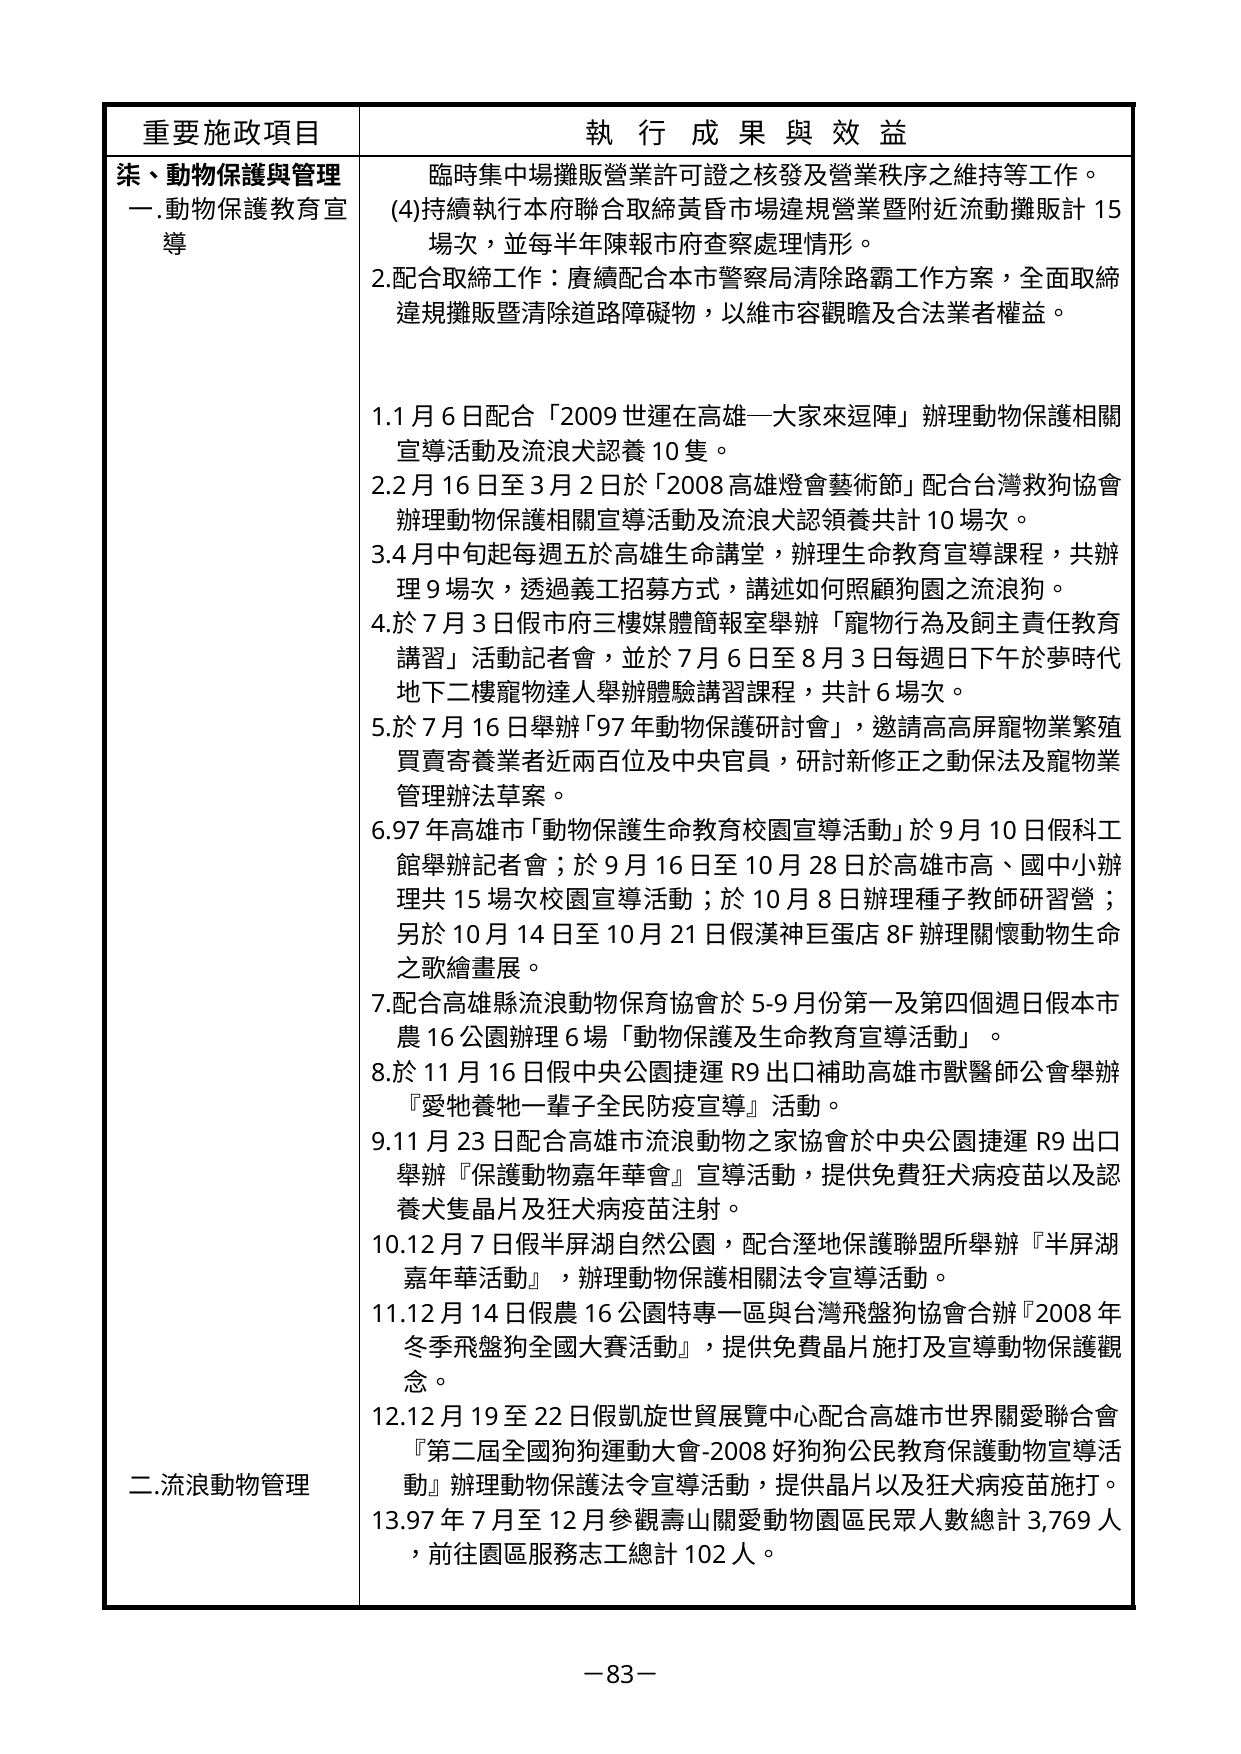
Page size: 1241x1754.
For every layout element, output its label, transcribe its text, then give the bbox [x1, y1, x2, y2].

table_cell 柒、動物保護與管理 一.動物保護教育宣導 二.流浪動物管理 [107, 157, 359, 1605]
table_header 執 行 成 果 與 效 益 [360, 107, 1131, 155]
table_cell 臨時集中場攤販營業許可證之核發及營業秩序之維持等工作。 (4)持續執行本府聯合取締黃昏市場違規營業暨附近流動攤販計15場次，並每半年陳報市府查察處理情形。 2.配合取締工作：賡續配合本市警察局清除路霸工作方案，全面取締違規攤販暨清除道路障礙物，以維市容觀瞻及合法業者權益。 1.1月6日配合「2009世運在高雄─大家來逗陣」辦理動物保護相關宣導活動及流浪犬認養10隻。 2.2月16日至3月2日於「2008高雄燈會藝術節」配合台灣救狗協會辦理動物保護相關宣導活動及流浪犬認領養共計10場次。 3.4月中旬起每週五於高雄生命講堂，辦理生命教育宣導課程，共辦理9場次，透過義工招募方式，講述如何照顧狗園之流浪狗。 4.於7月3日假市府三樓媒體簡報室舉辦「寵物行為及飼主責任教育講習」活動記者會，並於7月6日至8月3日每週日下午於夢時代地下二樓寵物達人舉辦體驗講習課程，共計6場次。 5.於7月16日舉辦「97年動物保護研討會」，邀請高高屏寵物業繁殖買賣寄養業者近兩百位及中央官員，研討新修正之動保法及寵物業管理辦法草案。 6.97年高雄市「動物保護生命教育校園宣導活動」於9月10日假科工館舉辦記者會；於9月16日至10月28日於高雄市高、國中小辦理共15場次校園宣導活動；於10月8日辦理種子教師研習營；另於10月14日至10月21日假漢神巨蛋店8F辦理關懷動物生命之歌繪畫展。 7.配合高雄縣流浪動物保育協會於5-9月份第一及第四個週日假本市農16公園辦理6場「動物保護及生命教育宣導活動」。 8.於11月16日假中央公園捷運R9出口補助高雄市獸醫師公會舉辦『愛牠養牠一輩子全民防疫宣導』活動。 9.11月23日配合高雄市流浪動物之家協會於中央公園捷運R9出口舉辦『保護動物嘉年華會』宣導活動，提供免費狂犬病疫苗以及認養犬隻晶片及狂犬病疫苗注射。 10.12月7日假半屏湖自然公園，配合溼地保護聯盟所舉辦『半屏湖嘉年華活動』，辦理動物保護相關法令宣導活動。 11.12月14日假農16公園特專一區與台灣飛盤狗協會合辦『2008年冬季飛盤狗全國大賽活動』，提供免費晶片施打及宣導動物保護觀念。 12.12月19至22日假凱旋世貿展覽中心配合高雄市世界關愛聯合會『第二屆全國狗狗運動大會-2008好狗狗公民教育保護動物宣導活動』辦理動物保護法令宣導活動，提供晶片以及狂犬病疫苗施打。 13.97年7月至12月參觀壽山關愛動物園區民眾人數總計3,769人，前往園區服務志工總計102人。 [360, 157, 1131, 1605]
table_header 重要施政項目 [107, 107, 359, 155]
